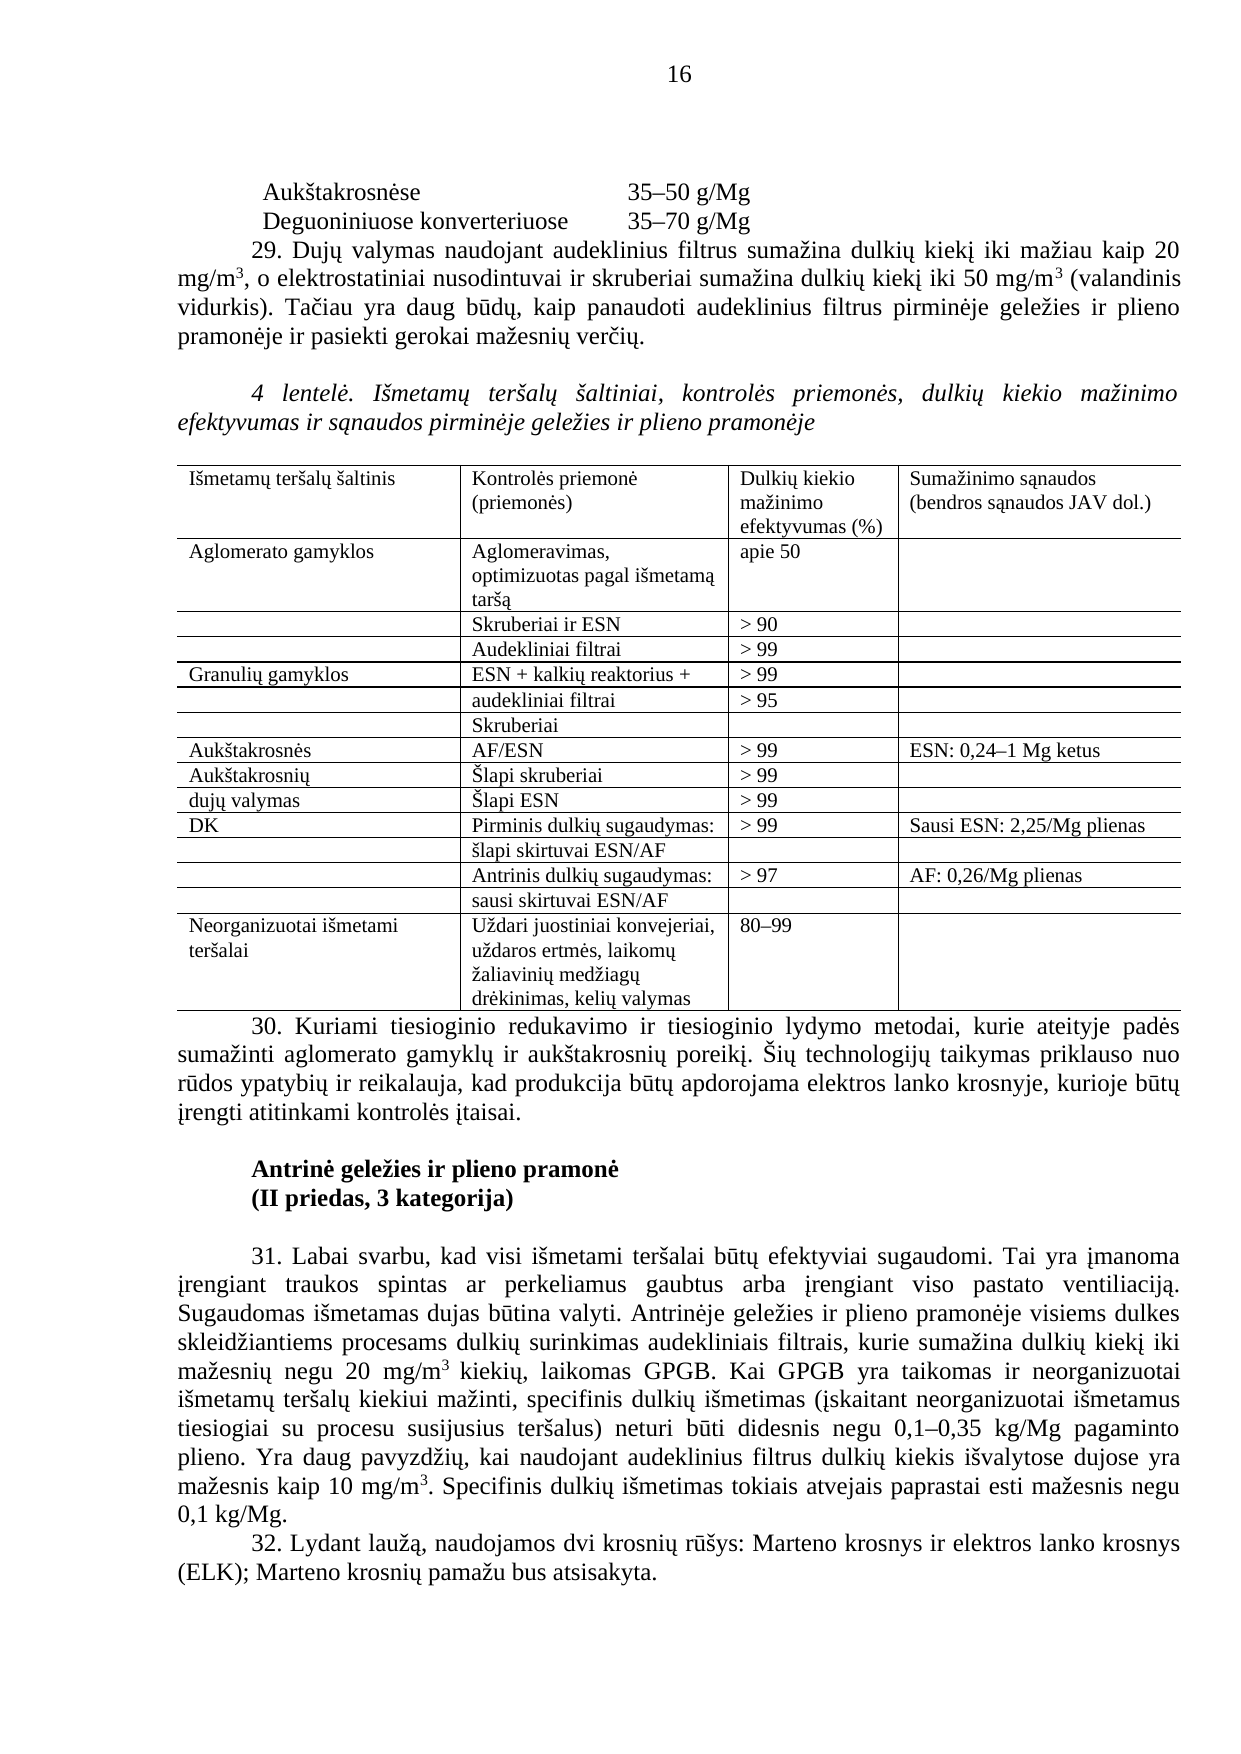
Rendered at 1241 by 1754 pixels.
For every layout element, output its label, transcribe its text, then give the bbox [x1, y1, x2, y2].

table_cell [899, 637, 1181, 661]
text 4 lentelė. Išmetamų teršalų šaltiniai, kontrolės priemonės, dulkių kiekio mažinimo efektyvumas ir sąnaudos pirminėje geležies ir plieno pramonėje [177, 378, 1181, 436]
table_cell Aukštakrosnės [177, 738, 460, 762]
table_cell Audekliniai filtrai [461, 637, 728, 661]
table_cell [899, 763, 1181, 787]
table_cell ESN + kalkių reaktorius + [461, 663, 728, 686]
table_cell [177, 637, 460, 661]
text 32. Lydant laužą, naudojamos dvi krosnių rūšys: Marteno krosnys ir elektros lanko krosnys (ELK); Marteno krosnių pamažu bus atsisakyta. [177, 1528, 1181, 1586]
table_cell 35–50 g/Mg [616, 177, 1204, 206]
table_cell Skruberiai [461, 713, 728, 737]
table_header Kontrolės priemonė (priemonės) [461, 466, 728, 538]
table_cell [899, 838, 1181, 862]
table_cell Šlapi ESN [461, 788, 728, 812]
table_cell [899, 888, 1181, 912]
table_cell [729, 888, 898, 912]
table_cell [177, 612, 460, 636]
table_cell Skruberiai ir ESN [461, 612, 728, 636]
table_cell šlapi skirtuvai ESN/AF [461, 838, 728, 862]
table_header Išmetamų teršalų šaltinis [177, 466, 460, 538]
text 29. Dujų valymas naudojant audeklinius filtrus sumažina dulkių kiekį iki mažiau kaip 20 mg/m3, o elektrostatiniai nusodintuvai ir skruberiai sumažina dulkių kiekį iki 50 mg/m3 (valandinis vidurkis). Tačiau yra daug būdų, kaip panaudoti audeklinius filtrus pirminėje geležies ir plieno pramonėje ir pasiekti gerokai mažesnių verčių. [177, 235, 1181, 350]
table_cell Granulių gamyklos [177, 663, 460, 686]
table_cell Aglomeravimas, optimizuotas pagal išmetamą taršą [461, 539, 728, 611]
table_cell [899, 663, 1181, 686]
table_cell > 99 [729, 738, 898, 762]
table_cell Aglomerato gamyklos [177, 539, 460, 611]
table_cell [899, 688, 1181, 712]
table_cell > 99 [729, 763, 898, 787]
table_cell ESN: 0,24–1 Mg ketus [899, 738, 1181, 762]
table_cell [899, 539, 1181, 611]
table_cell AF: 0,26/Mg plienas [899, 863, 1181, 887]
table_cell [177, 713, 460, 737]
table_cell audekliniai filtrai [461, 688, 728, 712]
table_cell Deguoniniuose konverteriuose [177, 206, 616, 235]
table_cell > 90 [729, 612, 898, 636]
text Antrinė geležies ir plieno pramonė [177, 1154, 1181, 1183]
table_cell Šlapi skruberiai [461, 763, 728, 787]
table_cell [177, 863, 460, 887]
table_cell [899, 914, 1181, 1010]
table_cell > 95 [729, 688, 898, 712]
table_cell 80–99 [729, 914, 898, 1010]
table_cell [899, 713, 1181, 737]
table_cell > 97 [729, 863, 898, 887]
table_header Sumažinimo sąnaudos (bendros sąnaudos JAV dol.) [899, 466, 1181, 538]
table_cell [177, 688, 460, 712]
table_cell dujų valymas [177, 788, 460, 812]
table_cell Pirminis dulkių sugaudymas: [461, 813, 728, 837]
table_cell > 99 [729, 813, 898, 837]
table_cell [177, 838, 460, 862]
table_cell [729, 838, 898, 862]
table_cell [899, 612, 1181, 636]
table_header Dulkių kiekio mažinimo efektyvumas (%) [729, 466, 898, 538]
table_cell sausi skirtuvai ESN/AF [461, 888, 728, 912]
table_cell > 99 [729, 663, 898, 686]
table_cell > 99 [729, 788, 898, 812]
table_cell Aukštakrosnių [177, 763, 460, 787]
table_cell 35–70 g/Mg [616, 206, 1204, 235]
table_cell Neorganizuotai išmetami teršalai [177, 914, 460, 1010]
table_cell [177, 888, 460, 912]
table_cell [899, 788, 1181, 812]
table_cell AF/ESN [461, 738, 728, 762]
text 30. Kuriami tiesioginio redukavimo ir tiesioginio lydymo metodai, kurie ateityje padės sumažinti aglomerato gamyklų ir aukštakrosnių poreikį. Šių technologijų taikymas priklauso nuo rūdos ypatybių ir reikalauja, kad produkcija būtų apdorojama elektros lanko krosnyje, kurioje būtų įrengti atitinkami kontrolės įtaisai. [177, 1011, 1181, 1126]
table_cell Aukštakrosnėse [177, 177, 616, 206]
table_cell Antrinis dulkių sugaudymas: [461, 863, 728, 887]
table_cell > 99 [729, 637, 898, 661]
table_cell DK [177, 813, 460, 837]
table_cell [729, 713, 898, 737]
text (II priedas, 3 kategorija) [177, 1183, 1181, 1212]
text 31. Labai svarbu, kad visi išmetami teršalai būtų efektyviai sugaudomi. Tai yra įmanoma įrengiant traukos spintas ar perkeliamus gaubtus arba įrengiant viso pastato ventiliaciją. Sugaudomas išmetamas dujas būtina valyti. Antrinėje geležies ir plieno pramonėje visiems dulkes skleidžiantiems procesams dulkių surinkimas audekliniais filtrais, kurie sumažina dulkių kiekį iki mažesnių negu 20 mg/m3 kiekių, laikomas GPgB. Kai GPGB yra taikomas ir neorganizuotai išmetamų teršalų kiekiui mažinti, specifinis dulkių išmetimas (įskaitant neorganizuotai išmetamus tiesiogiai su procesu susijusius teršalus) neturi būti didesnis negu 0,1–0,35 kg/Mg pagaminto plieno. Yra daug pavyzdžių, kai naudojant audeklinius filtrus dulkių kiekis išvalytose dujose yra mažesnis kaip 10 mg/m3. Specifinis dulkių išmetimas tokiais atvejais paprastai esti mažesnis negu 0,1 kg/Mg. [177, 1241, 1181, 1528]
table_cell Sausi ESN: 2,25/Mg plienas [899, 813, 1181, 837]
table_cell Uždari juostiniai konvejeriai, uždaros ertmės, laikomų žaliavinių medžiagų drėkinimas, kelių valymas [461, 914, 728, 1010]
table_cell apie 50 [729, 539, 898, 611]
